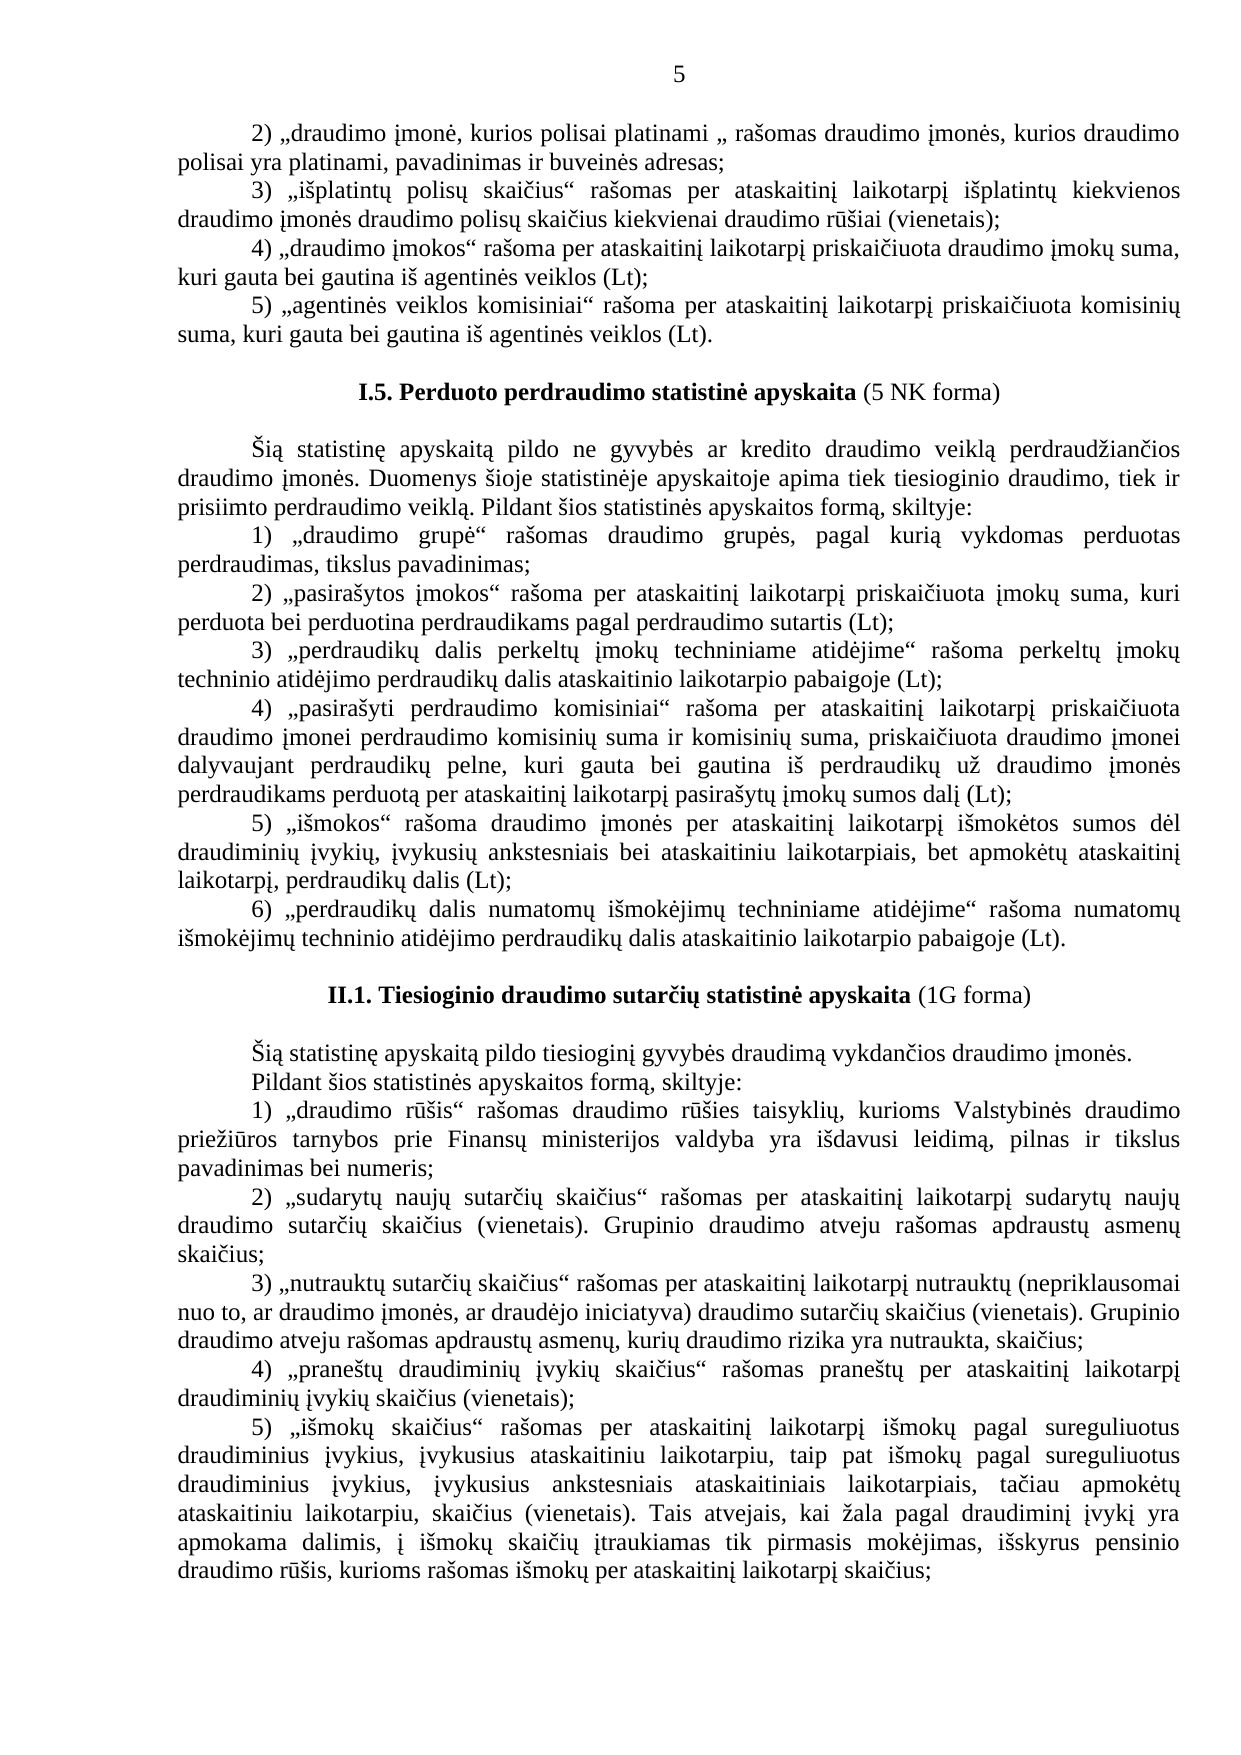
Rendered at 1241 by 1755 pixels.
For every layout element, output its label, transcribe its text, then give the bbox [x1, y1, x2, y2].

text 4) „draudimo įmokos“ rašoma per ataskaitinį laikotarpį priskaičiuota draudimo įmokų suma, kuri gauta bei gautina iš agentinės veiklos (Lt); [177, 233, 1181, 291]
text 3) „perdraudikų dalis perkeltų įmokų techniniame atidėjime“ rašoma perkeltų įmokų techninio atidėjimo perdraudikų dalis ataskaitinio laikotarpio pabaigoje (Lt); [177, 636, 1181, 693]
text I.5. Perduoto perdraudimo statistinė apyskaita (5 NK forma) [177, 377, 1181, 406]
text 5) „išmokų skaičius“ rašomas per ataskaitinį laikotarpį išmokų pagal sureguliuotus draudiminius įvykius, įvykusius ataskaitiniu laikotarpiu, taip pat išmokų pagal sureguliuotus draudiminius įvykius, įvykusius ankstesniais ataskaitiniais laikotarpiais, tačiau apmokėtų ataskaitiniu laikotarpiu, skaičius (vienetais). Tais atvejais, kai žala pagal draudiminį įvykį yra apmokama dalimis, į išmokų skaičių įtraukiamas tik pirmasis mokėjimas, išskyrus pensinio draudimo rūšis, kurioms rašomas išmokų per ataskaitinį laikotarpį skaičius; [177, 1412, 1181, 1584]
text II.1. Tiesioginio draudimo sutarčių statistinė apyskaita (1G forma) [177, 981, 1181, 1009]
text 2) „draudimo įmonė, kurios polisai platinami „ rašomas draudimo įmonės, kurios draudimo polisai yra platinami, pavadinimas ir buveinės adresas; [177, 118, 1181, 176]
text Šią statistinę apyskaitą pildo ne gyvybės ar kredito draudimo veiklą perdraudžiančios draudimo įmonės. Duomenys šioje statistinėje apyskaitoje apima tiek tiesioginio draudimo, tiek ir prisiimto perdraudimo veiklą. Pildant šios statistinės apyskaitos formą, skiltyje: [177, 434, 1181, 521]
text 4) „pasirašyti perdraudimo komisiniai“ rašoma per ataskaitinį laikotarpį priskaičiuota draudimo įmonei perdraudimo komisinių suma ir komisinių suma, priskaičiuota draudimo įmonei dalyvaujant perdraudikų pelne, kuri gauta bei gautina iš perdraudikų už draudimo įmonės perdraudikams perduotą per ataskaitinį laikotarpį pasirašytų įmokų sumos dalį (Lt); [177, 693, 1181, 808]
text 1) „draudimo rūšis“ rašomas draudimo rūšies taisyklių, kurioms Valstybinės draudimo priežiūros tarnybos prie Finansų ministerijos valdyba yra išdavusi leidimą, pilnas ir tikslus pavadinimas bei numeris; [177, 1096, 1181, 1182]
text 3) „išplatintų polisų skaičius“ rašomas per ataskaitinį laikotarpį išplatintų kiekvienos draudimo įmonės draudimo polisų skaičius kiekvienai draudimo rūšiai (vienetais); [177, 176, 1181, 233]
text 1) „draudimo grupė“ rašomas draudimo grupės, pagal kurią vykdomas perduotas perdraudimas, tikslus pavadinimas; [177, 521, 1181, 578]
text 5) „išmokos“ rašoma draudimo įmonės per ataskaitinį laikotarpį išmokėtos sumos dėl draudiminių įvykių, įvykusių ankstesniais bei ataskaitiniu laikotarpiais, bet apmokėtų ataskaitinį laikotarpį, perdraudikų dalis (Lt); [177, 808, 1181, 894]
text 3) „nutrauktų sutarčių skaičius“ rašomas per ataskaitinį laikotarpį nutrauktų (nepriklausomai nuo to, ar draudimo įmonės, ar draudėjo iniciatyva) draudimo sutarčių skaičius (vienetais). Grupinio draudimo atveju rašomas apdraustų asmenų, kurių draudimo rizika yra nutraukta, skaičius; [177, 1268, 1181, 1354]
text Šią statistinę apyskaitą pildo tiesioginį gyvybės draudimą vykdančios draudimo įmonės. [177, 1038, 1181, 1067]
text Pildant šios statistinės apyskaitos formą, skiltyje: [177, 1067, 1181, 1096]
text 6) „perdraudikų dalis numatomų išmokėjimų techniniame atidėjime“ rašoma numatomų išmokėjimų techninio atidėjimo perdraudikų dalis ataskaitinio laikotarpio pabaigoje (Lt). [177, 894, 1181, 952]
text 5) „agentinės veiklos komisiniai“ rašoma per ataskaitinį laikotarpį priskaičiuota komisinių suma, kuri gauta bei gautina iš agentinės veiklos (Lt). [177, 291, 1181, 348]
text 4) „praneštų draudiminių įvykių skaičius“ rašomas praneštų per ataskaitinį laikotarpį draudiminių įvykių skaičius (vienetais); [177, 1354, 1181, 1412]
text 2) „sudarytų naujų sutarčių skaičius“ rašomas per ataskaitinį laikotarpį sudarytų naujų draudimo sutarčių skaičius (vienetais). Grupinio draudimo atveju rašomas apdraustų asmenų skaičius; [177, 1182, 1181, 1268]
text 2) „pasirašytos įmokos“ rašoma per ataskaitinį laikotarpį priskaičiuota įmokų suma, kuri perduota bei perduotina perdraudikams pagal perdraudimo sutartis (Lt); [177, 578, 1181, 636]
